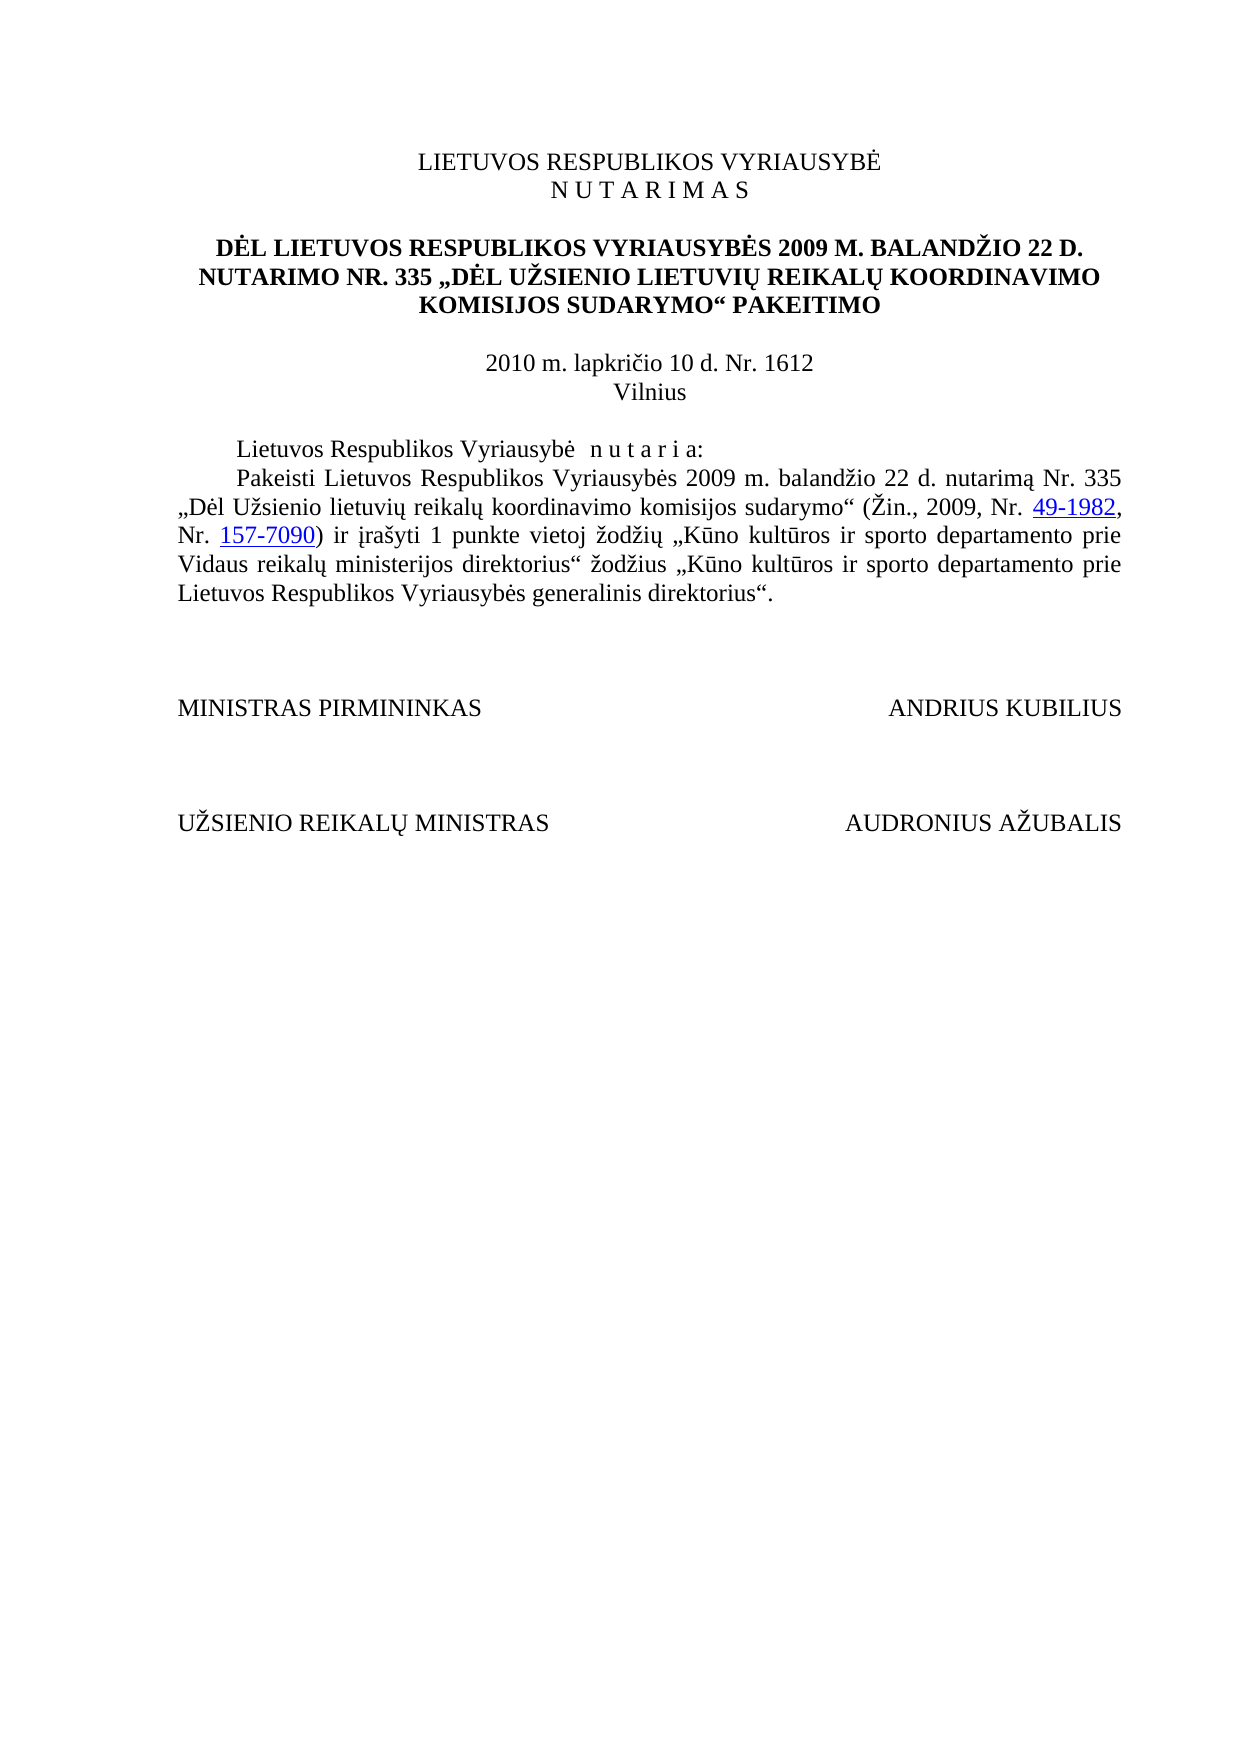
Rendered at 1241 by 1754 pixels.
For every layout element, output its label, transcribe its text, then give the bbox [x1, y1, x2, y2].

text Vilnius [177, 377, 1122, 406]
text DĖL LIETUVOS RESPUBLIKOS VYRIAUSYBĖS 2009 M. BALANDŽIO 22 D. NUTARIMO NR. 335 „DĖL UŽSIENIO LIETUVIŲ REIKALŲ KOORDINAVIMO KOMISIJOS SUDARYMO“ PAKEITIMO [177, 233, 1122, 319]
text Pakeisti Lietuvos Respublikos Vyriausybės 2009 m. balandžio 22 d. nutarimą Nr. 335 „Dėl Užsienio lietuvių reikalų koordinavimo komisijos sudarymo“ (Žin., 2009, Nr. 49-1982, Nr. 157-7090) ir įrašyti 1 punkte vietoj žodžių „Kūno kultūros ir sporto departamento prie Vidaus reikalų ministerijos direktorius“ žodžius „Kūno kultūros ir sporto departamento prie Lietuvos Respublikos Vyriausybės generalinis direktorius“. [177, 463, 1122, 607]
text UŽSIENIO REIKALŲ MINISTRAS AUDRONIUS AŽUBALIS [177, 808, 1122, 837]
text Lietuvos Respublikos Vyriausybė nutaria: [177, 434, 1122, 463]
text Lietuvos Respublikos Vyriausybė [177, 147, 1122, 176]
text MINISTRAS PIRMININKAS ANDRIUS KUBILIUS [177, 693, 1122, 722]
text 2010 m. lapkričio 10 d. Nr. 1612 [177, 348, 1122, 377]
text NUTARIMAS [177, 176, 1122, 204]
